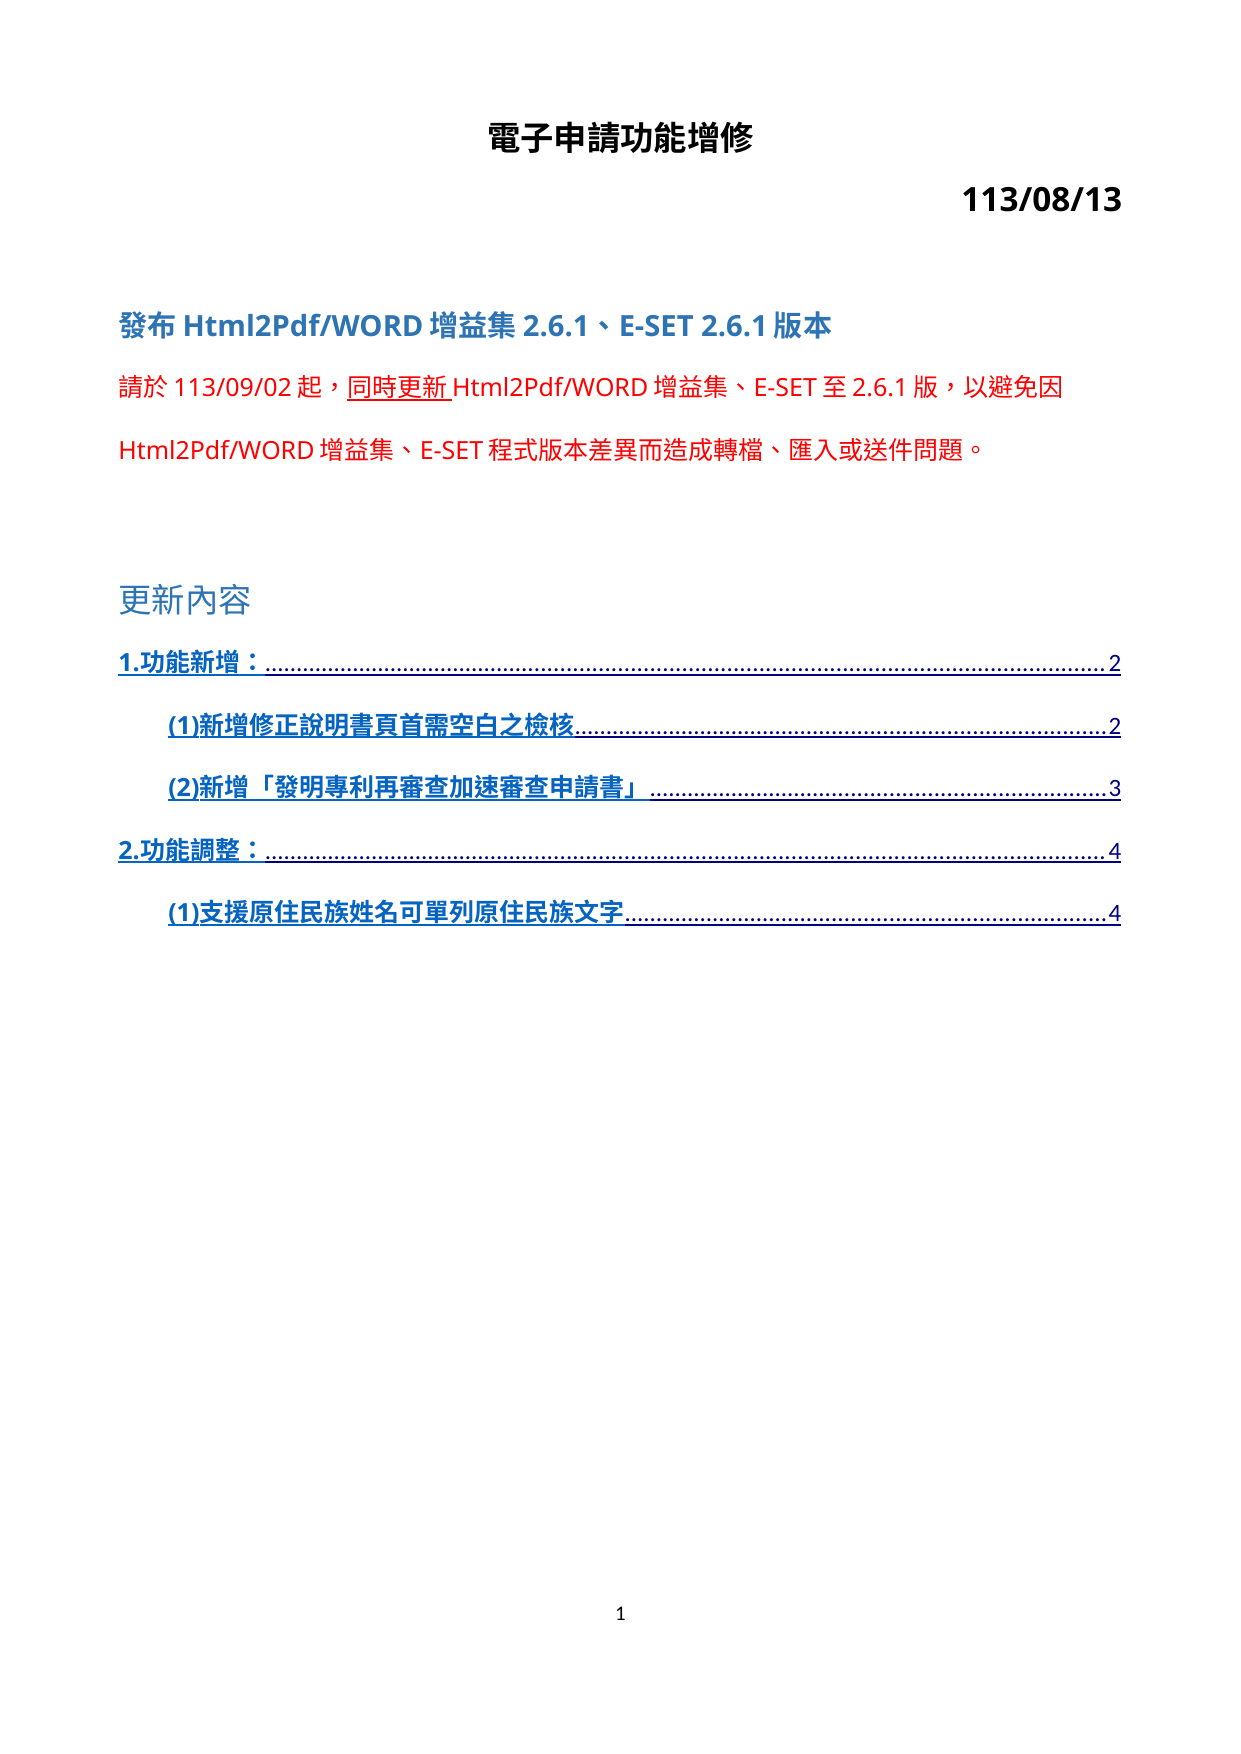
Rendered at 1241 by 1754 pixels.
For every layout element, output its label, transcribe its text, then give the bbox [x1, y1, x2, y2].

text 2. 功能調整： 4 [118, 807, 1122, 869]
text 電子申請功能增修 [118, 94, 1122, 157]
text 發布Html2Pdf/WORD增益集2.6.1、E-SET 2.6.1版本 [118, 282, 1122, 344]
text (1) 支援原住民族姓名可單列原住民族文字 4 [168, 869, 1122, 932]
text 請於113/09/02起，同時更新Html2Pdf/WORD增益集、E-SET至2.6.1版，以避免因Html2Pdf/WORD增益集、E-SET程式版本差異而造成轉檔、匯入或送件問題。 [118, 344, 1122, 469]
text 113/08/13 [118, 157, 1122, 219]
text 1. 功能新增： 2 [118, 619, 1122, 682]
text (2) 新增「發明專利再審查加速審查申請書」 3 [168, 744, 1122, 807]
text 更新內容 [118, 557, 1122, 619]
text (1) 新增修正說明書頁首需空白之檢核 2 [168, 682, 1122, 744]
